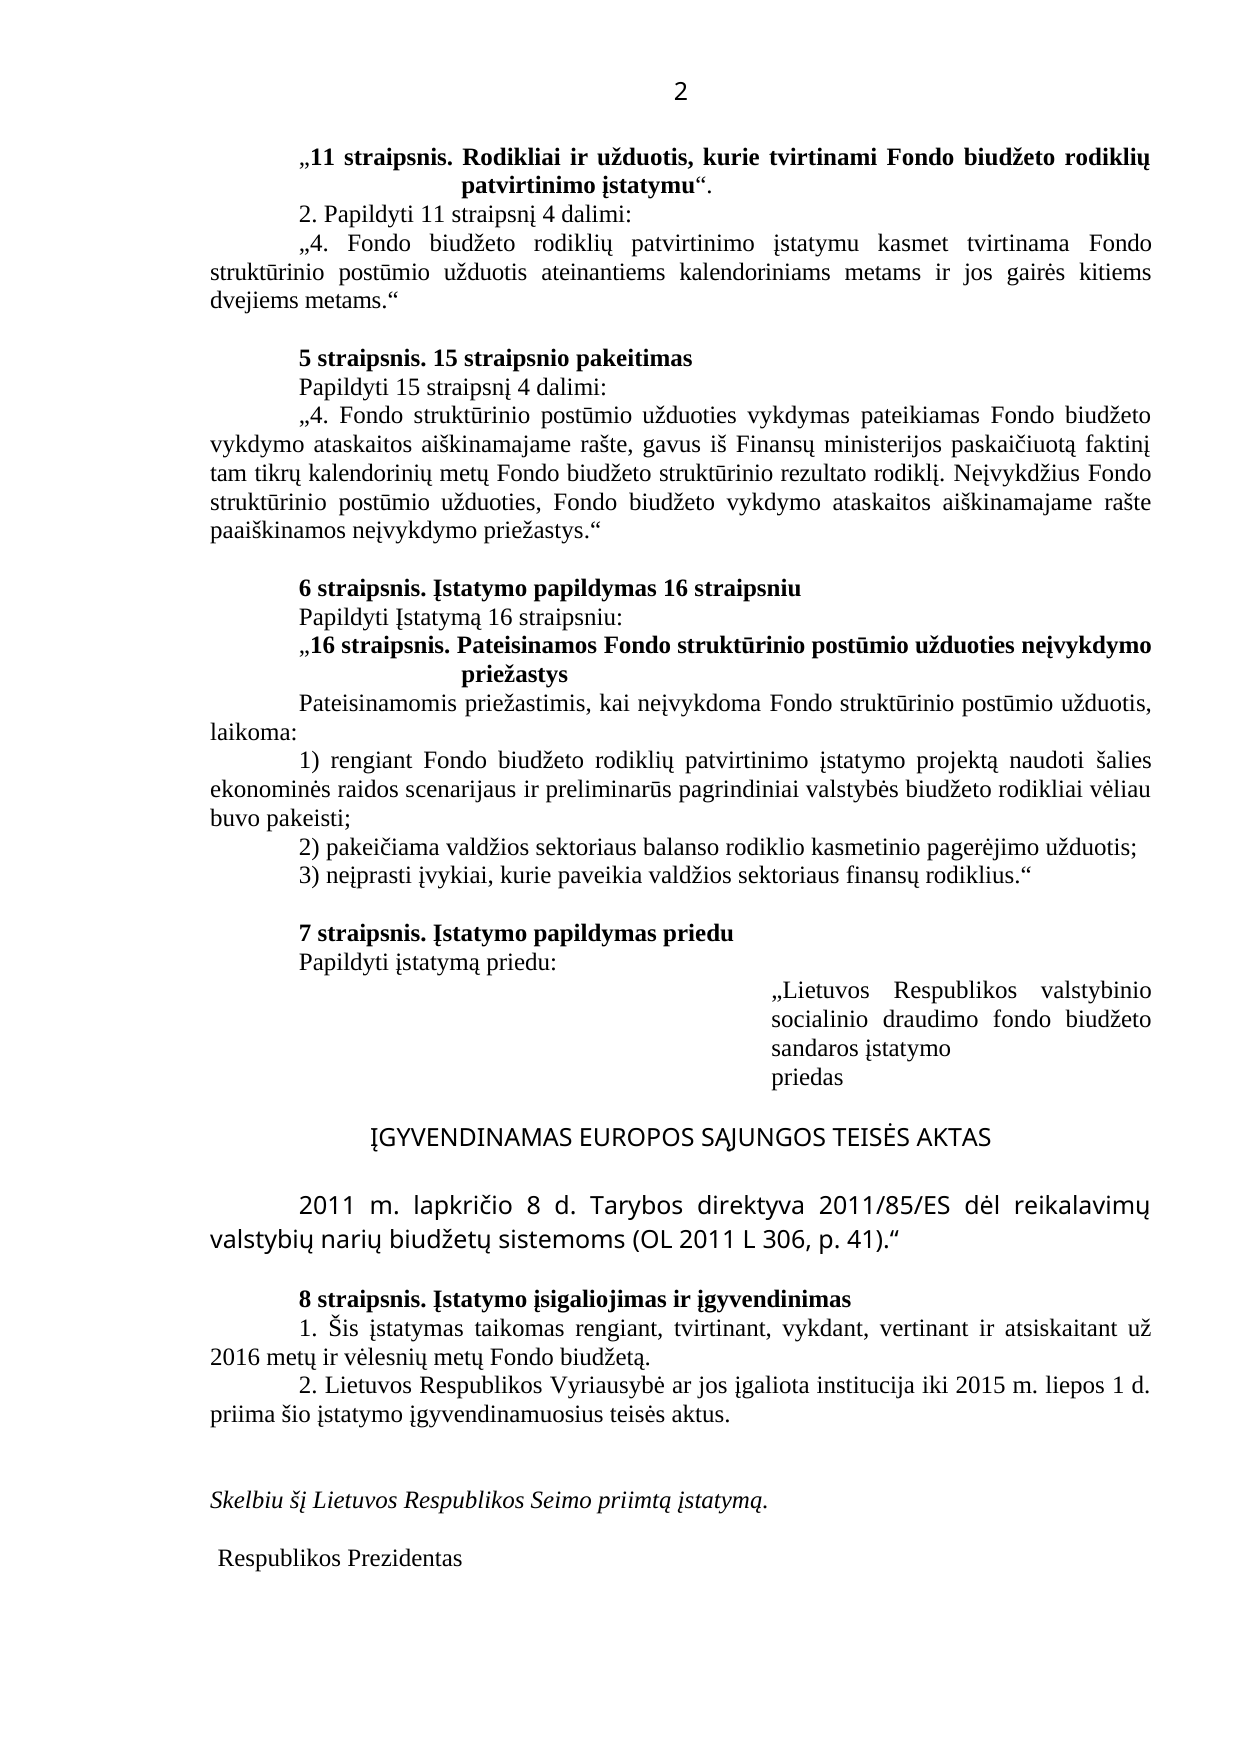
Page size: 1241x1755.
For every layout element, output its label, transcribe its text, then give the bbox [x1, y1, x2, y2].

text 3) neįprasti įvykiai, kurie paveikia valdžios sektoriaus finansų rodiklius.“ [210, 860, 1152, 889]
text 7 straipsnis. Įstatymo papildymas priedu [210, 918, 1152, 947]
text 8 straipsnis. Įstatymo įsigaliojimas ir įgyvendinimas [210, 1284, 1152, 1313]
text 2. Papildyti 11 straipsnį 4 dalimi: [210, 199, 1152, 228]
text Papildyti Įstatymą 16 straipsniu: [210, 602, 1152, 630]
text 1) rengiant Fondo biudžeto rodiklių patvirtinimo įstatymo projektą naudoti šalies ekonominės raidos scenarijaus ir preliminarūs pagrindiniai valstybės biudžeto rodikliai vėliau buvo pakeisti; [210, 745, 1152, 832]
text „4. Fondo struktūrinio postūmio užduoties vykdymas pateikiamas Fondo biudžeto vykdymo ataskaitos aiškinamajame rašte, gavus iš Finansų ministerijos paskaičiuotą faktinį tam tikrų kalendorinių metų Fondo biudžeto struktūrinio rezultato rodiklį. Neįvykdžius Fondo struktūrinio postūmio užduoties, Fondo biudžeto vykdymo ataskaitos aiškinamajame rašte paaiškinamos neįvykdymo priežastys.“ [210, 400, 1152, 544]
text „16 straipsnis. Pateisinamos Fondo struktūrinio postūmio užduoties neįvykdymo priežastys [299, 630, 1152, 688]
text 2. Lietuvos Respublikos Vyriausybė ar jos įgaliota institucija iki 2015 m. liepos 1 d. priima šio įstatymo įgyvendinamuosius teisės aktus. [210, 1370, 1152, 1428]
text 1. Šis įstatymas taikomas rengiant, tvirtinant, vykdant, vertinant ir atsiskaitant už 2016 metų ir vėlesnių metų Fondo biudžetą. [210, 1313, 1152, 1370]
text 2) pakeičiama valdžios sektoriaus balanso rodiklio kasmetinio pagerėjimo užduotis; [210, 832, 1152, 860]
text Skelbiu šį Lietuvos Respublikos Seimo priimtą įstatymą. [210, 1485, 1147, 1514]
text „4. Fondo biudžeto rodiklių patvirtinimo įstatymu kasmet tvirtinama Fondo struktūrinio postūmio užduotis ateinantiems kalendoriniams metams ir jos gairės kitiems dvejiems metams.“ [210, 228, 1152, 314]
text 5 straipsnis. 15 straipsnio pakeitimas [210, 343, 1152, 372]
text ĮGYVENDINAMAS EUROPOS SĄJUNGOS TEISĖS AKTAS [210, 1119, 1152, 1153]
text „11 straipsnis. Rodikliai ir užduotis, kurie tvirtinami Fondo biudžeto rodiklių patvirtinimo įstatymu“. [299, 142, 1152, 199]
text „Lietuvos Respublikos valstybinio socialinio draudimo fondo biudžeto sandaros įstatymo [771, 975, 1152, 1062]
text 2011 m. lapkričio 8 d. Tarybos direktyva 2011/85/ES dėl reikalavimų valstybių narių biudžetų sistemoms (OL 2011 L 306, p. 41).“ [210, 1187, 1152, 1255]
text priedas [771, 1062, 1152, 1090]
text Papildyti įstatymą priedu: [210, 947, 1152, 975]
text Pateisinamomis priežastimis, kai neįvykdoma Fondo struktūrinio postūmio užduotis, laikoma: [210, 688, 1152, 745]
text 6 straipsnis. Įstatymo papildymas 16 straipsniu [210, 573, 1152, 602]
text Papildyti 15 straipsnį 4 dalimi: [285, 372, 1152, 400]
text Respublikos Prezidentas [210, 1543, 1147, 1572]
